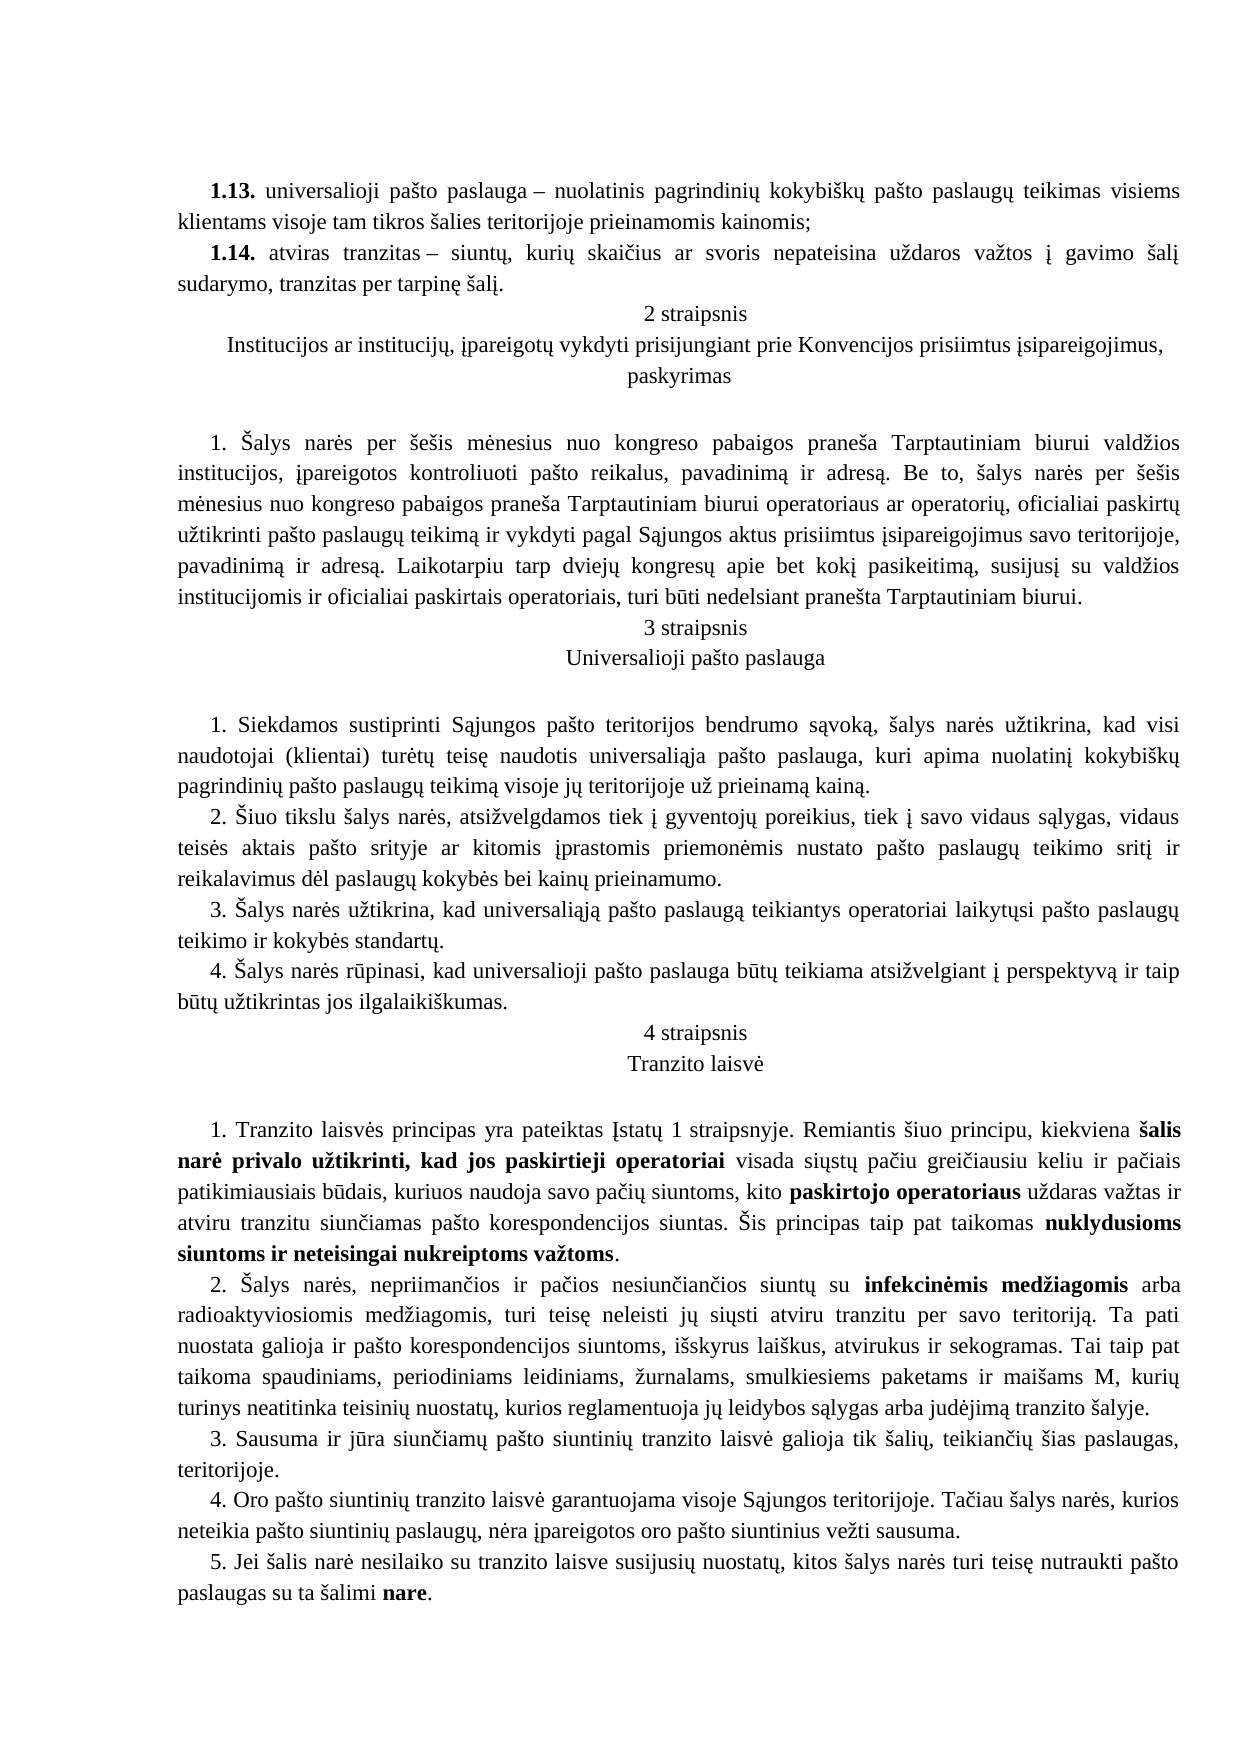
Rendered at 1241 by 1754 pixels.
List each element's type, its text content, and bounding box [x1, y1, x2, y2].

text 4. Šalys narės rūpinasi, kad universalioji pašto paslauga būtų teikiama atsižvelgiant į perspektyvą ir taip būtų užtikrintas jos ilgalaikiškumas. [177, 958, 1181, 1015]
text 3. Šalys narės užtikrina, kad universaliąją pašto paslaugą teikiantys operatoriai laikytųsi pašto paslaugų teikimo ir kokybės standartų. [177, 896, 1181, 953]
text Tranzito laisvė [177, 1050, 1181, 1076]
text 1.13. universalioji pašto paslauga – nuolatinis pagrindinių kokybiškų pašto paslaugų teikimas visiems klientams visoje tam tikros šalies teritorijoje prieinamomis kainomis; [177, 177, 1181, 234]
text Universalioji pašto paslauga [177, 644, 1181, 671]
text 4. Oro pašto siuntinių tranzito laisvė garantuojama visoje Sąjungos teritorijoje. Tačiau šalys narės, kurios neteikia pašto siuntinių paslaugų, nėra įpareigotos oro pašto siuntinius vežti sausuma. [177, 1487, 1181, 1544]
text 1. Šalys narės per šešis mėnesius nuo kongreso pabaigos praneša Tarptautiniam biurui valdžios institucijos, įpareigotos kontroliuoti pašto reikalus, pavadinimą ir adresą. Be to, šalys narės per šešis mėnesius nuo kongreso pabaigos praneša Tarptautiniam biurui operatoriaus ar operatorių, oficialiai paskirtų užtikrinti pašto paslaugų teikimą ir vykdyti pagal Sąjungos aktus prisiimtus įsipareigojimus savo teritorijoje, pavadinimą ir adresą. Laikotarpiu tarp dviejų kongresų apie bet kokį pasikeitimą, susijusį su valdžios institucijomis ir oficialiai paskirtais operatoriais, turi būti nedelsiant pranešta Tarptautiniam biurui. [177, 429, 1181, 609]
text 2. Šalys narės, nepriimančios ir pačios nesiunčiančios siuntų su infekcinėmis medžiagomis arba radioaktyviosiomis medžiagomis, turi teisę neleisti jų siųsti atviru tranzitu per savo teritoriją. Ta pati nuostata galioja ir pašto korespondencijos siuntoms, išskyrus laiškus, atvirukus ir sekogramas. Tai taip pat taikoma spaudiniams, periodiniams leidiniams, žurnalams, smulkiesiems paketams ir maišams M, kurių turinys neatitinka teisinių nuostatų, kurios reglamentuoja jų leidybos sąlygas arba judėjimą tranzito šalyje. [177, 1271, 1181, 1420]
text 1.14. atviras tranzitas – siuntų, kurių skaičius ar svoris nepateisina uždaros važtos į gavimo šalį sudarymo, tranzitas per tarpinę šalį. [177, 239, 1181, 296]
text 5. Jei šalis narė nesilaiko su tranzito laisve susijusių nuostatų, kitos šalys narės turi teisę nutraukti pašto paslaugas su ta šalimi nare. [177, 1548, 1181, 1605]
text 1. Tranzito laisvės principas yra pateiktas Įstatų 1 straipsnyje. Remiantis šiuo principu, kiekviena šalis narė privalo užtikrinti, kad jos paskirtieji operatoriai visada siųstų pačiu greičiausiu keliu ir pačiais patikimiausiais būdais, kuriuos naudoja savo pačių siuntoms, kito paskirtojo operatoriaus uždaras važtas ir atviru tranzitu siunčiamas pašto korespondencijos siuntas. Šis principas taip pat taikomas nuklydusioms siuntoms ir neteisingai nukreiptoms važtoms. [177, 1117, 1181, 1266]
text 2. Šiuo tikslu šalys narės, atsižvelgdamos tiek į gyventojų poreikius, tiek į savo vidaus sąlygas, vidaus teisės aktais pašto srityje ar kitomis įprastomis priemonėmis nustato pašto paslaugų teikimo sritį ir reikalavimus dėl paslaugų kokybės bei kainų prieinamumo. [177, 803, 1181, 891]
text 3 straipsnis [177, 614, 1181, 640]
text Institucijos ar institucijų, įpareigotų vykdyti prisijungiant prie Konvencijos prisiimtus įsipareigojimus, paskyrimas [177, 331, 1181, 388]
text 3. Sausuma ir jūra siunčiamų pašto siuntinių tranzito laisvė galioja tik šalių, teikiančių šias paslaugas, teritorijoje. [177, 1425, 1181, 1482]
text 1. Siekdamos sustiprinti Sąjungos pašto teritorijos bendrumo sąvoką, šalys narės užtikrina, kad visi naudotojai (klientai) turėtų teisę naudotis universaliąja pašto paslauga, kuri apima nuolatinį kokybiškų pagrindinių pašto paslaugų teikimą visoje jų teritorijoje už prieinamą kainą. [177, 711, 1181, 799]
text 2 straipsnis [177, 301, 1181, 327]
text 4 straipsnis [177, 1019, 1181, 1046]
